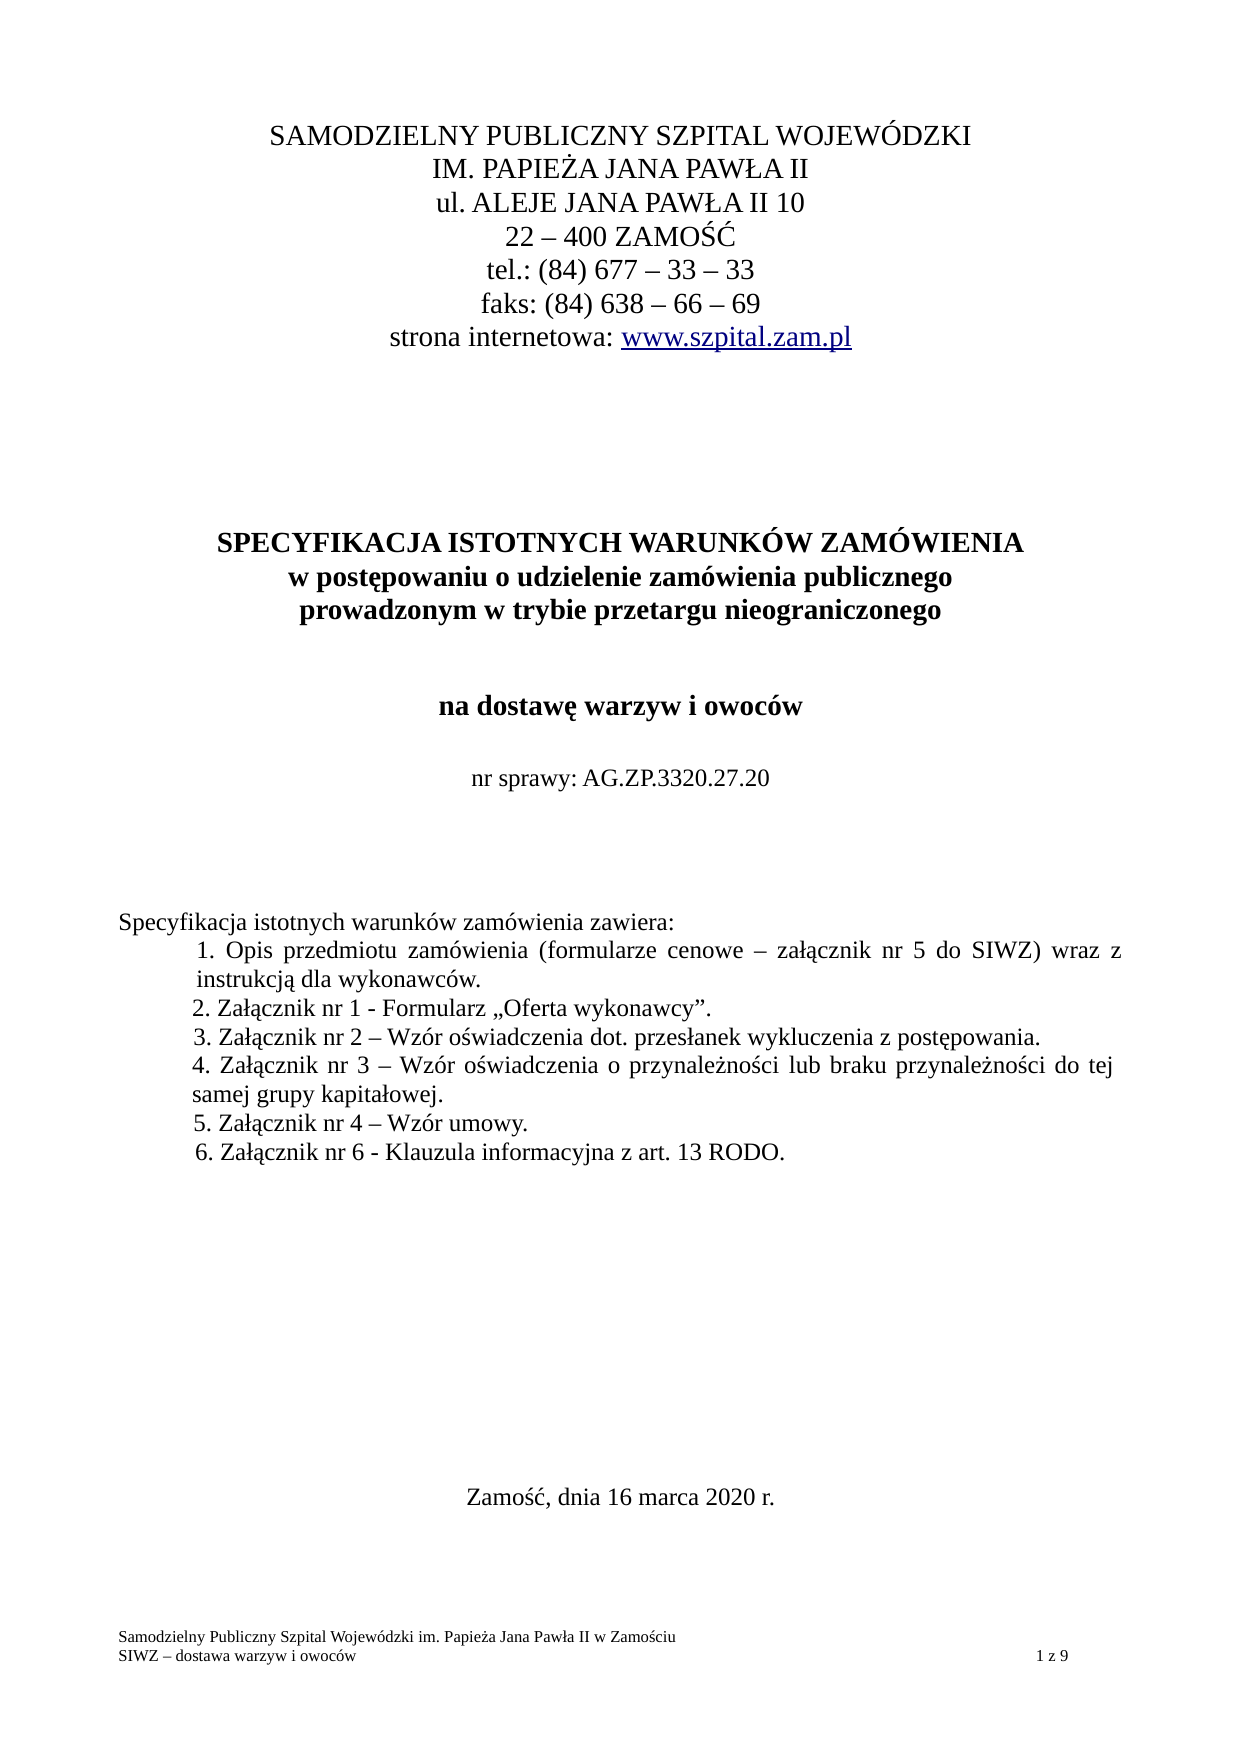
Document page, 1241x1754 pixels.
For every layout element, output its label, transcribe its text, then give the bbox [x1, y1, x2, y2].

text Zamość, dnia 16 marca 2020 r. [118, 1482, 1123, 1511]
text 6. Załącznik nr 6 - Klauzula informacyjna z art. 13 RODO. [195, 1137, 1123, 1166]
text faks: (84) 638 – 66 – 69 [118, 286, 1123, 319]
text SAMODZIELNY PUBLICZNY SZPITAL WOJEWÓDZKI [118, 118, 1123, 152]
text strona internetowa: www.szpital.zam.pl [118, 319, 1123, 353]
text ul. ALEJE JANA PAWŁA II 10 [118, 185, 1123, 219]
text 3. Załącznik nr 2 – Wzór oświadczenia dot. przesłanek wykluczenia z postępowania. [193, 1022, 1123, 1051]
text 5. Załącznik nr 4 – Wzór umowy. [118, 1108, 1123, 1137]
text 4. Załącznik nr 3 – Wzór oświadczenia o przynależności lub braku przynależności do tej samej grupy kapitałowej. [118, 1051, 1123, 1108]
text prowadzonym w trybie przetargu nieograniczonego [118, 592, 1123, 626]
text nr sprawy: AG.ZP.3320.27.20 [118, 763, 1123, 792]
text tel.: (84) 677 – 33 – 33 [118, 252, 1123, 286]
text na dostawę warzyw i owoców [118, 688, 1123, 722]
text 22 – 400 ZAMOŚĆ [118, 219, 1123, 252]
text Specyfikacja istotnych warunków zamówienia zawiera: [118, 907, 1123, 936]
text 2. Załącznik nr 1 - Formularz „Oferta wykonawcy”. [118, 993, 1123, 1022]
text IM. PAPIEŻA JANA PAWŁA II [118, 152, 1123, 185]
text SPECYFIKACJA ISTOTNYCH WARUNKÓW ZAMÓWIENIA [118, 525, 1123, 559]
text w postępowaniu o udzielenie zamówienia publicznego [118, 559, 1123, 592]
text 1. Opis przedmiotu zamówienia (formularze cenowe – załącznik nr 5 do SIWZ) wraz z instrukcją dla wykonawców. [196, 936, 1123, 993]
